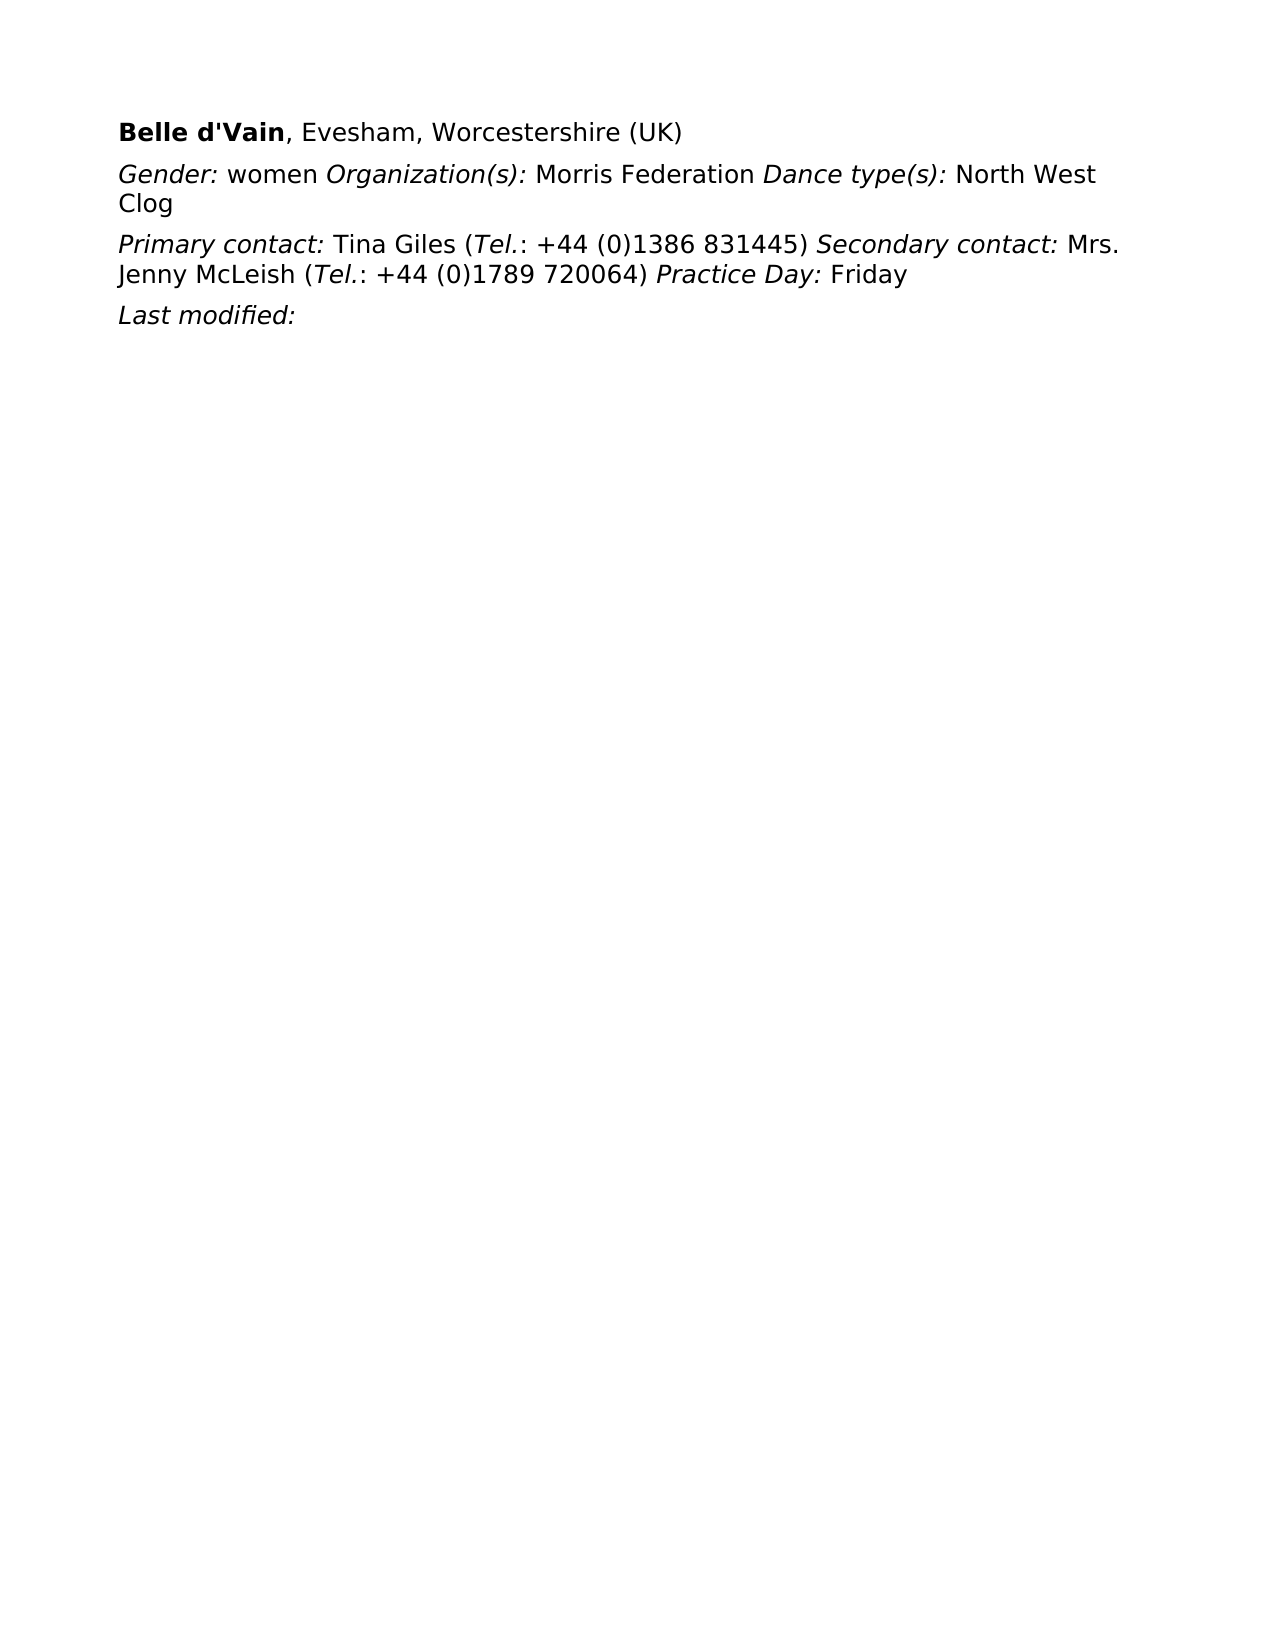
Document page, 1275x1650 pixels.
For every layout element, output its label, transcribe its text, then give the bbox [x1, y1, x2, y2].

text Primary contact: Tina Giles (Tel.: +44 (0)1386 831445) Secondary contact: Mrs. Jenny McLeish (Tel.: +44 (0)1789 720064) Practice Day: Friday [118, 231, 1157, 289]
text Last modified: [118, 301, 1157, 331]
text Belle d'Vain, Evesham, Worcestershire (UK) [118, 118, 1157, 147]
text Gender: women Organization(s): Morris Federation Dance type(s): North West Clog [118, 160, 1157, 218]
